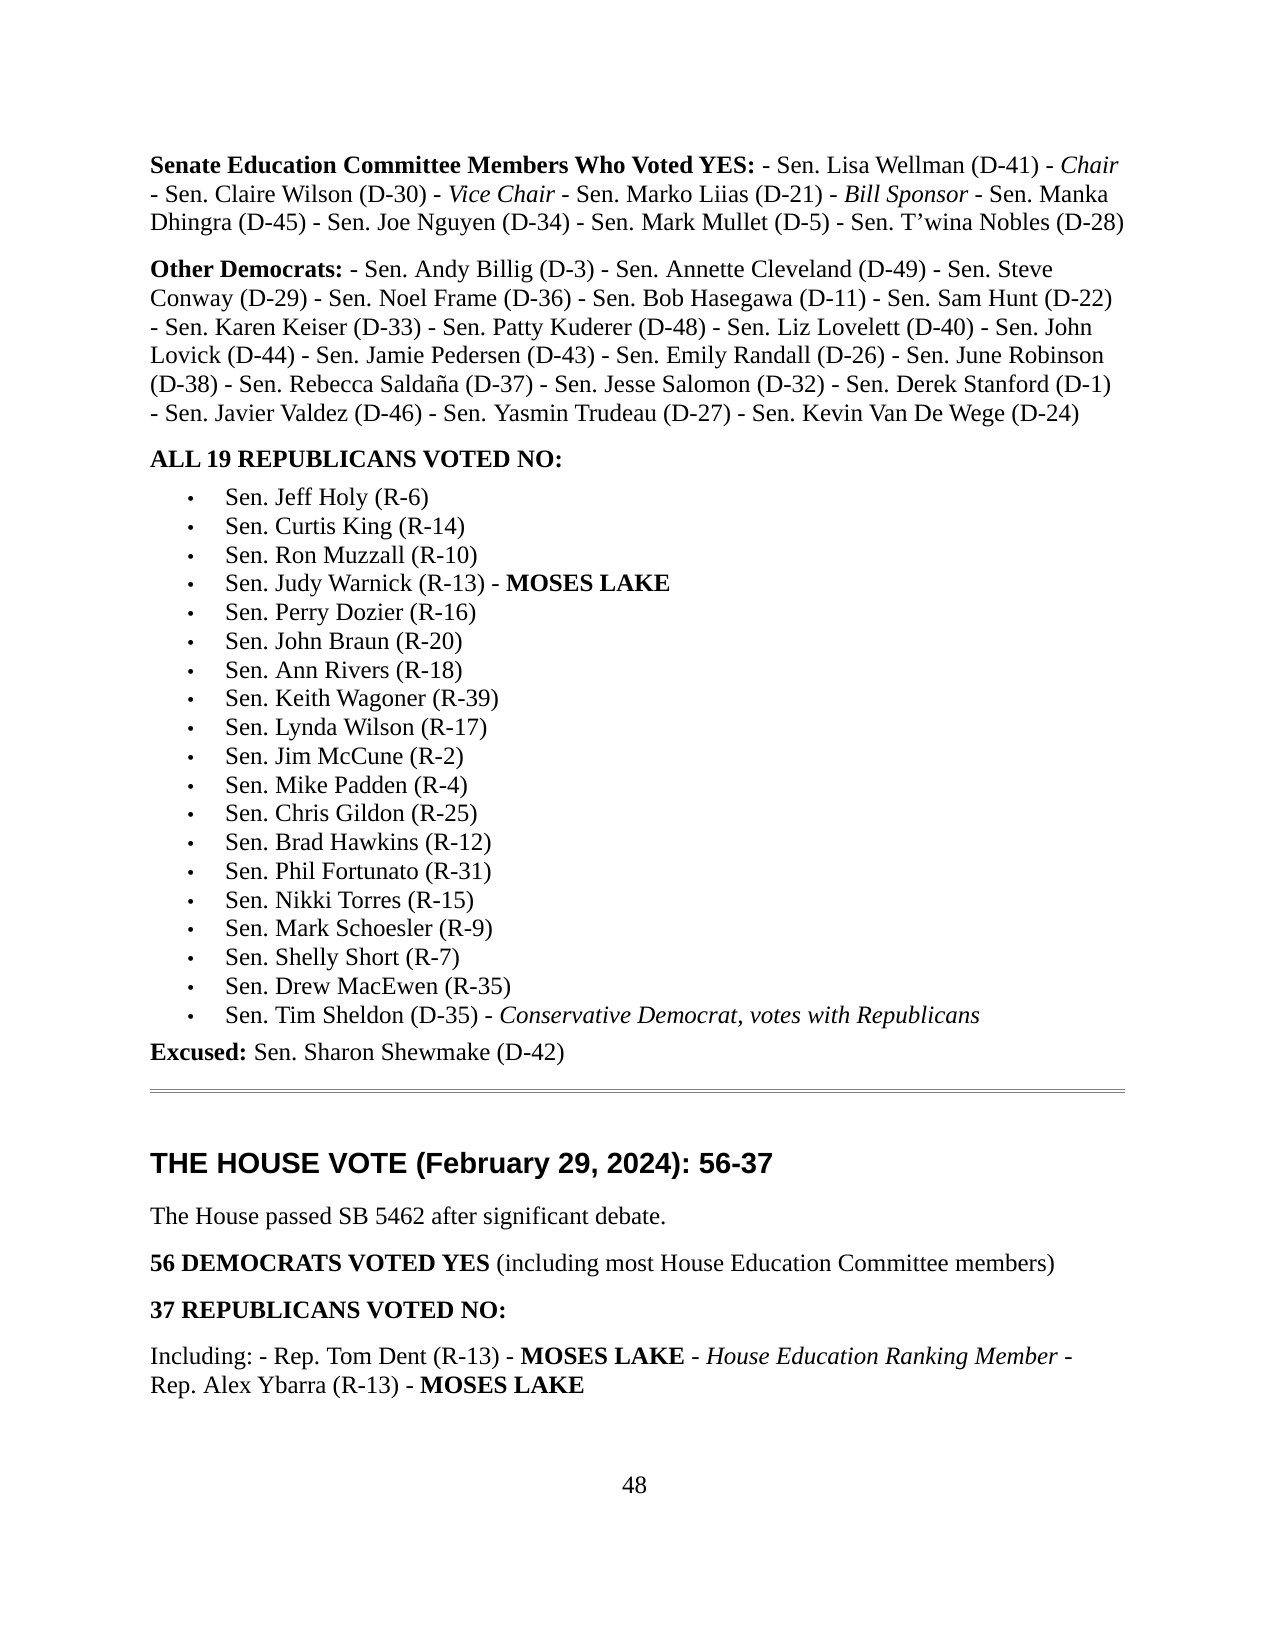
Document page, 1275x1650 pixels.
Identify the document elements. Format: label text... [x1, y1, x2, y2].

list Sen. John Braun (R-20) [187, 626, 1125, 655]
text Including: - Rep. Tom Dent (R-13) - MOSES LAKE - House Education Ranking Member - Rep. Alex Ybarra (R-13) - MOSES LAKE [150, 1341, 1125, 1399]
list Sen. Tim Sheldon (D-35) - Conservative Democrat, votes with Republicans [187, 1000, 1125, 1028]
text 37 REPUBLICANS VOTED NO: [150, 1295, 1125, 1323]
list Sen. Shelly Short (R-7) [187, 942, 1125, 971]
list Sen. Curtis King (R-14) [187, 511, 1125, 540]
list Sen. Judy Warnick (R-13) - MOSES LAKE [187, 568, 1125, 597]
list Sen. Jeff Holy (R-6) [187, 482, 1125, 511]
list Sen. Drew MacEwen (R-35) [187, 971, 1125, 1000]
text ALL 19 REPUBLICANS VOTED NO: [150, 444, 1125, 473]
list Sen. Brad Hawkins (R-12) [187, 827, 1125, 856]
list Sen. Jim McCune (R-2) [187, 741, 1125, 770]
list Sen. Chris Gildon (R-25) [187, 798, 1125, 827]
list Sen. Mark Schoesler (R-9) [187, 913, 1125, 942]
text Excused: Sen. Sharon Shewmake (D-42) [150, 1037, 1125, 1066]
list Sen. Keith Wagoner (R-39) [187, 683, 1125, 712]
list Sen. Ron Muzzall (R-10) [187, 540, 1125, 568]
text The House passed SB 5462 after significant debate. [150, 1201, 1125, 1230]
text 56 DEMOCRATS VOTED YES (including most House Education Committee members) [150, 1248, 1125, 1277]
text Other Democrats: - Sen. Andy Billig (D-3) - Sen. Annette Cleveland (D-49) - Sen. Steve Conway (D-29) - Sen. Noel Frame (D-36) - Sen. Bob Hasegawa (D-11) - Sen. Sam Hunt (D-22) - Sen. Karen Keiser (D-33) - Sen. Patty Kuderer (D-48) - Sen. Liz Lovelett (D-40) - Sen. John Lovick (D-44) - Sen. Jamie Pedersen (D-43) - Sen. Emily Randall (D-26) - Sen. June Robinson (D-38) - Sen. Rebecca Saldaña (D-37) - Sen. Jesse Salomon (D-32) - Sen. Derek Stanford (D-1) - Sen. Javier Valdez (D-46) - Sen. Yasmin Trudeau (D-27) - Sen. Kevin Van De Wege (D-24) [150, 254, 1125, 427]
subtitle THE HOUSE VOTE (February 29, 2024): 56-37 [150, 1146, 1125, 1180]
list Sen. Perry Dozier (R-16) [187, 597, 1125, 626]
list Sen. Nikki Torres (R-15) [187, 885, 1125, 913]
list Sen. Mike Padden (R-4) [187, 770, 1125, 798]
text Senate Education Committee Members Who Voted YES: - Sen. Lisa Wellman (D-41) - Chair - Sen. Claire Wilson (D-30) - Vice Chair - Sen. Marko Liias (D-21) - Bill Sponsor - Sen. Manka Dhingra (D-45) - Sen. Joe Nguyen (D-34) - Sen. Mark Mullet (D-5) - Sen. T’wina Nobles (D-28) [150, 150, 1125, 236]
list Sen. Phil Fortunato (R-31) [187, 856, 1125, 885]
list Sen. Ann Rivers (R-18) [187, 655, 1125, 683]
list Sen. Lynda Wilson (R-17) [187, 712, 1125, 741]
